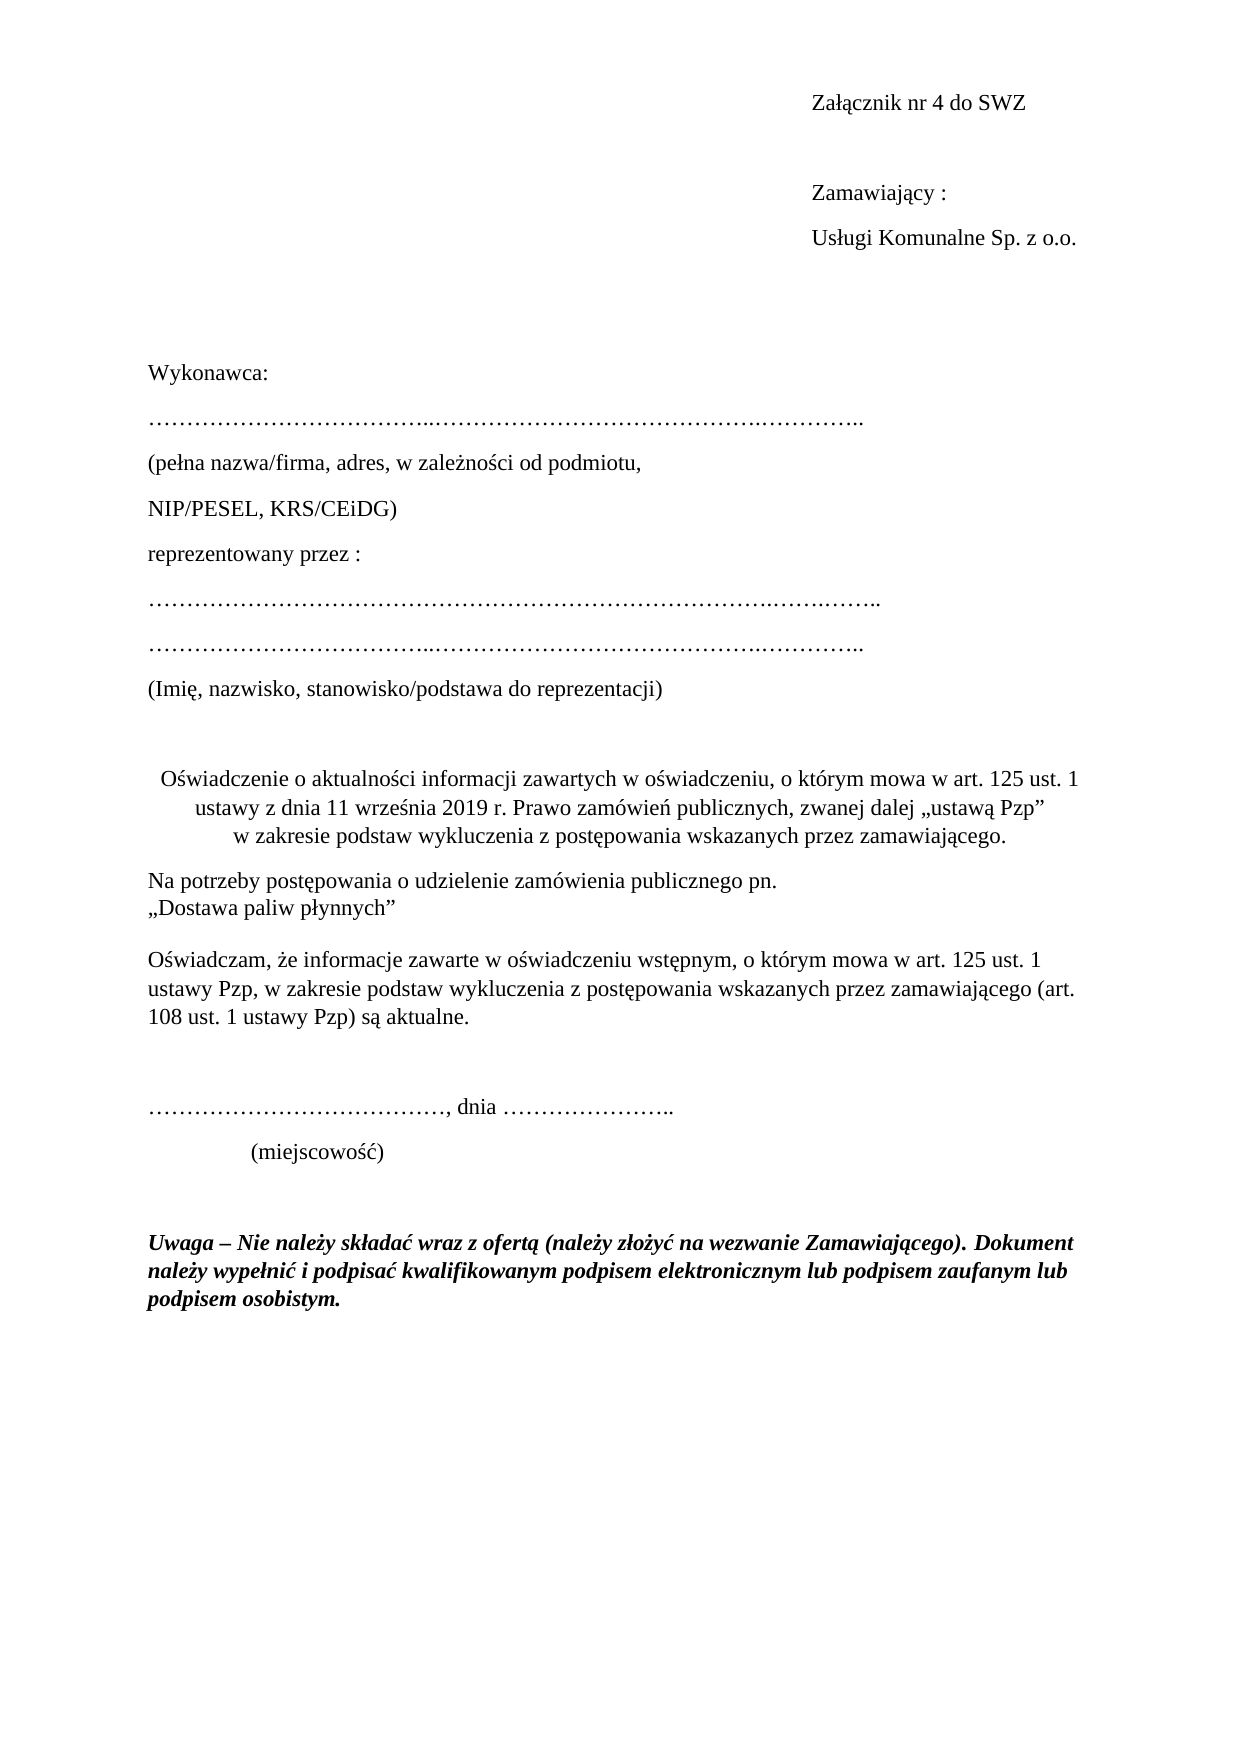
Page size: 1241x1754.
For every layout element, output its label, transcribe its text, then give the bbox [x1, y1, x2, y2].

text „Dostawa paliw płynnych” [148, 893, 1093, 920]
text (miejscowość) [148, 1138, 1093, 1165]
text (pełna nazwa/firma, adres, w zależności od podmiotu, [148, 449, 1093, 476]
text Załącznik nr 4 do SWZ [738, 89, 1093, 115]
text …………………………………, dnia ………………….. [148, 1093, 1093, 1120]
text ………………………………..…………………………………….………….. [148, 404, 1093, 431]
text Oświadczam, że informacje zawarte w oświadczeniu wstępnym, o którym mowa w art. 125 ust. 1 ustawy Pzp, w zakresie podstaw wykluczenia z postępowania wskazanych przez zamawiającego (art. 108 ust. 1 ustawy Pzp) są aktualne. [148, 946, 1093, 1029]
text Uwaga – Nie należy składać wraz z ofertą (należy złożyć na wezwanie Zamawiającego). Dokument należy wypełnić i podpisać kwalifikowanym podpisem elektronicznym lub podpisem zaufanym lub podpisem osobistym. [148, 1229, 1093, 1312]
text NIP/PESEL, KRS/CEiDG) [148, 494, 1093, 521]
text Usługi Komunalne Sp. z o.o. [738, 224, 1093, 250]
text ………………………………..…………………………………….………….. [148, 630, 1093, 656]
text reprezentowany przez : [148, 540, 1093, 566]
text Wykonawca: [148, 359, 1093, 386]
text (Imię, nazwisko, stanowisko/podstawa do reprezentacji) [148, 675, 1093, 701]
text Zamawiający : [738, 179, 1093, 205]
text Oświadczenie o aktualności informacji zawartych w oświadczeniu, o którym mowa w art. 125 ust. 1 ustawy z dnia 11 września 2019 r. Prawo zamówień publicznych, zwanej dalej „ustawą Pzp” w zakresie podstaw wykluczenia z postępowania wskazanych przez zamawiającego. [148, 765, 1093, 848]
text ……………………………………………………………………….…….…….. [148, 585, 1093, 611]
text Na potrzeby postępowania o udzielenie zamówienia publicznego pn. [148, 867, 1093, 893]
